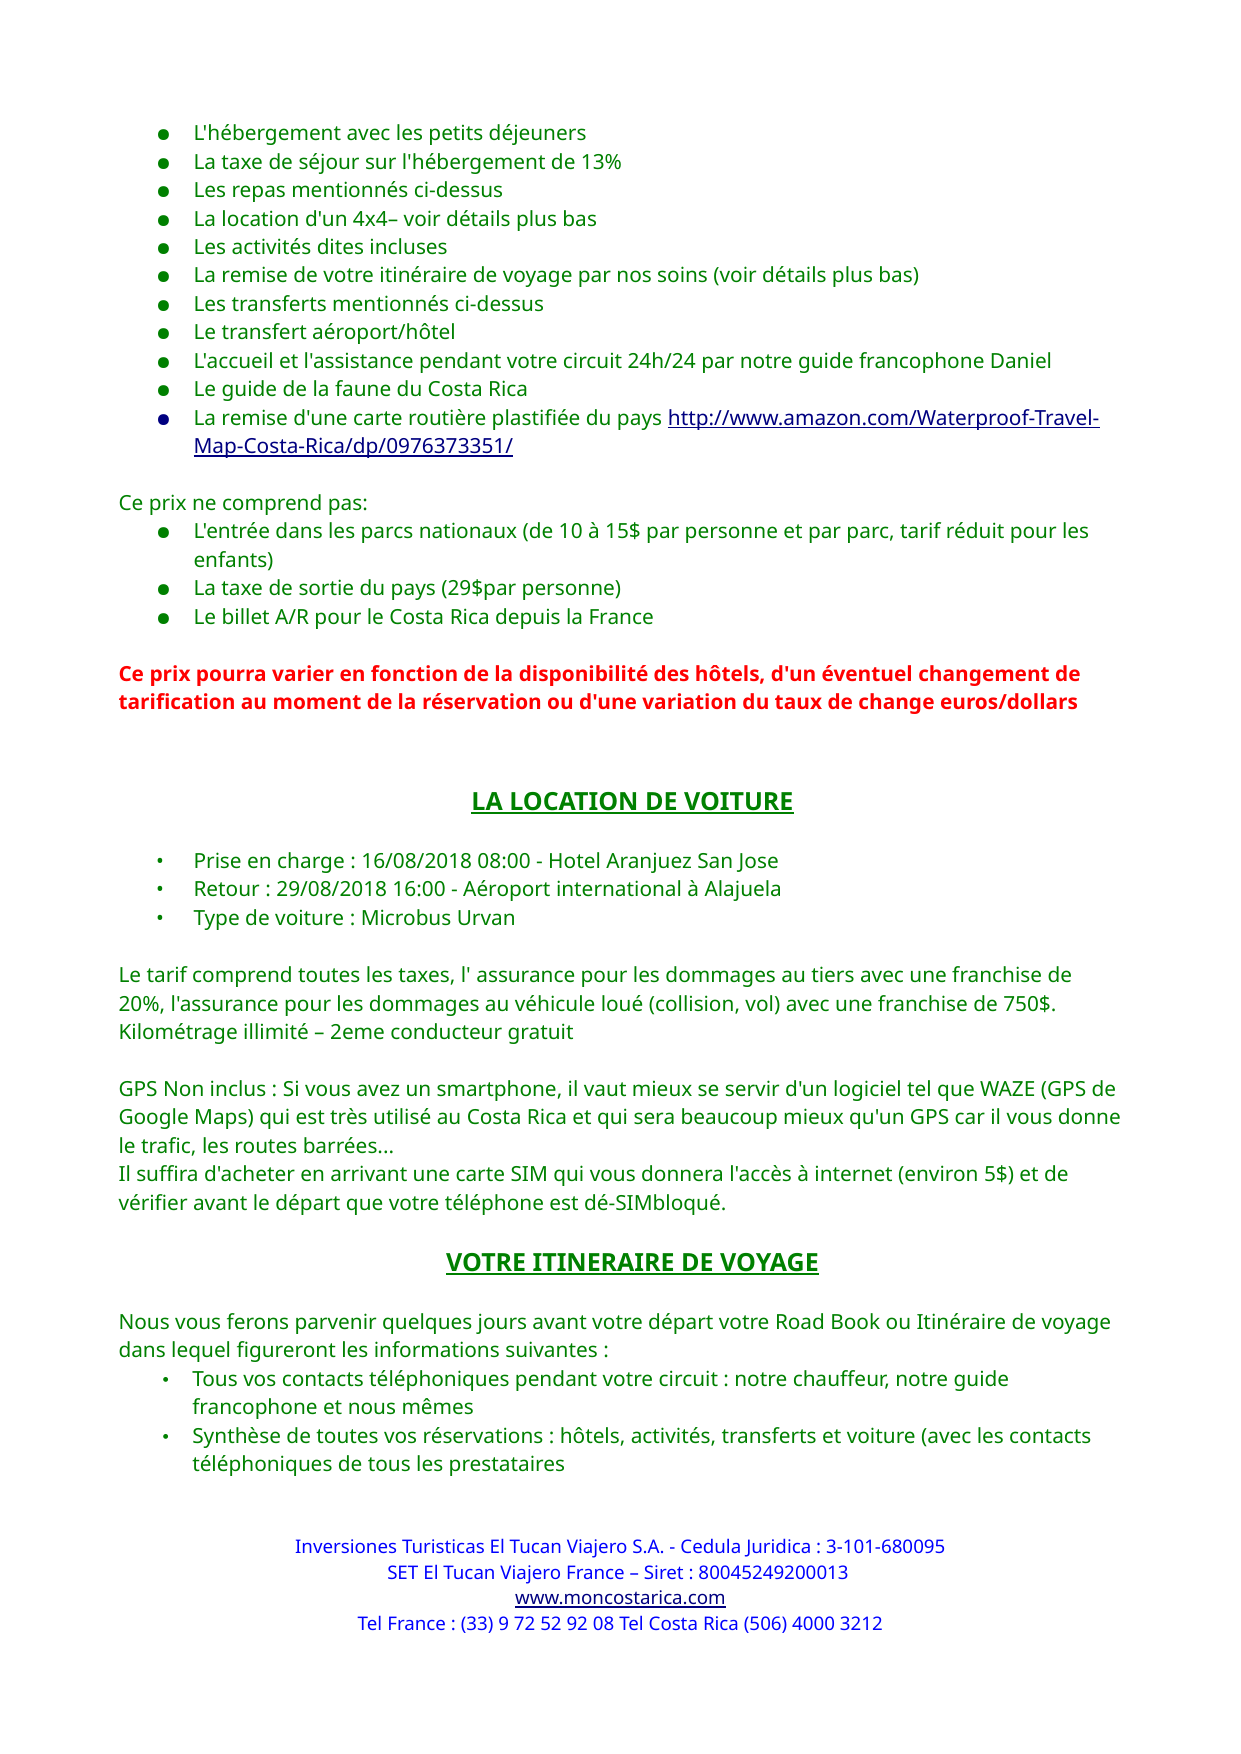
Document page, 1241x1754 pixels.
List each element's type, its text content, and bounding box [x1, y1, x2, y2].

list Le billet A/R pour le Costa Rica depuis la France [156, 602, 1122, 630]
list La location d'un 4x4– voir détails plus bas [156, 204, 1122, 232]
list Retour : 29/08/2018 16:00 - Aéroport international à Alajuela [156, 874, 1122, 903]
text Ce prix ne comprend pas: [118, 488, 1122, 516]
text LA LOCATION DE VOITURE [118, 784, 1146, 818]
text Le tarif comprend toutes les taxes, l' assurance pour les dommages au tiers avec une franchise de 20%, l'assurance pour les dommages au véhicule loué (collision, vol) avec une franchise de 750$. [118, 960, 1122, 1017]
list La taxe de séjour sur l'hébergement de 13% [156, 147, 1122, 175]
list Les repas mentionnés ci-dessus [156, 175, 1122, 204]
list Synthèse de toutes vos réservations : hôtels, activités, transferts et voiture (avec les contacts téléphoniques de tous les prestataires [162, 1421, 1122, 1478]
list Les activités dites incluses [156, 232, 1122, 261]
list L'accueil et l'assistance pendant votre circuit 24h/24 par notre guide francophone Daniel [156, 346, 1122, 374]
list La remise de votre itinéraire de voyage par nos soins (voir détails plus bas) [156, 261, 1122, 289]
text Ce prix pourra varier en fonction de la disponibilité des hôtels, d'un éventuel changement de tarification au moment de la réservation ou d'une variation du taux de change euros/dollars [118, 659, 1122, 716]
text Kilométrage illimité – 2eme conducteur gratuit [118, 1017, 1122, 1046]
list Le transfert aéroport/hôtel [156, 317, 1122, 346]
list L'entrée dans les parcs nationaux (de 10 à 15$ par personne et par parc, tarif réduit pour les enfants) [156, 516, 1122, 573]
list Tous vos contacts téléphoniques pendant votre circuit : notre chauffeur, notre guide francophone et nous mêmes [162, 1364, 1122, 1421]
text GPS Non inclus : Si vous avez un smartphone, il vaut mieux se servir d'un logiciel tel que WAZE (GPS de Google Maps) qui est très utilisé au Costa Rica et qui sera beaucoup mieux qu'un GPS car il vous donne le trafic, les routes barrées... Il suffira d'acheter en arrivant une carte SIM qui vous donnera l'accès à internet (environ 5$) et de vérifier avant le départ que votre téléphone est dé-SIMbloqué. [118, 1074, 1122, 1216]
list La taxe de sortie du pays (29$par personne) [156, 573, 1122, 602]
list La remise d'une carte routière plastifiée du pays http://www.amazon.com/Waterproof-Travel-Map-Costa-Rica/dp/0976373351/ [156, 403, 1122, 459]
text VOTRE ITINERAIRE DE VOYAGE [118, 1244, 1146, 1279]
list Type de voiture : Microbus Urvan [156, 903, 1122, 931]
list L'hébergement avec les petits déjeuners [156, 118, 1122, 147]
list Prise en charge : 16/08/2018 08:00 - Hotel Aranjuez San Jose [156, 846, 1122, 874]
list Le guide de la faune du Costa Rica [156, 374, 1122, 403]
text Nous vous ferons parvenir quelques jours avant votre départ votre Road Book ou Itinéraire de voyage dans lequel figureront les informations suivantes : [118, 1307, 1146, 1364]
list Les transferts mentionnés ci-dessus [156, 289, 1122, 317]
